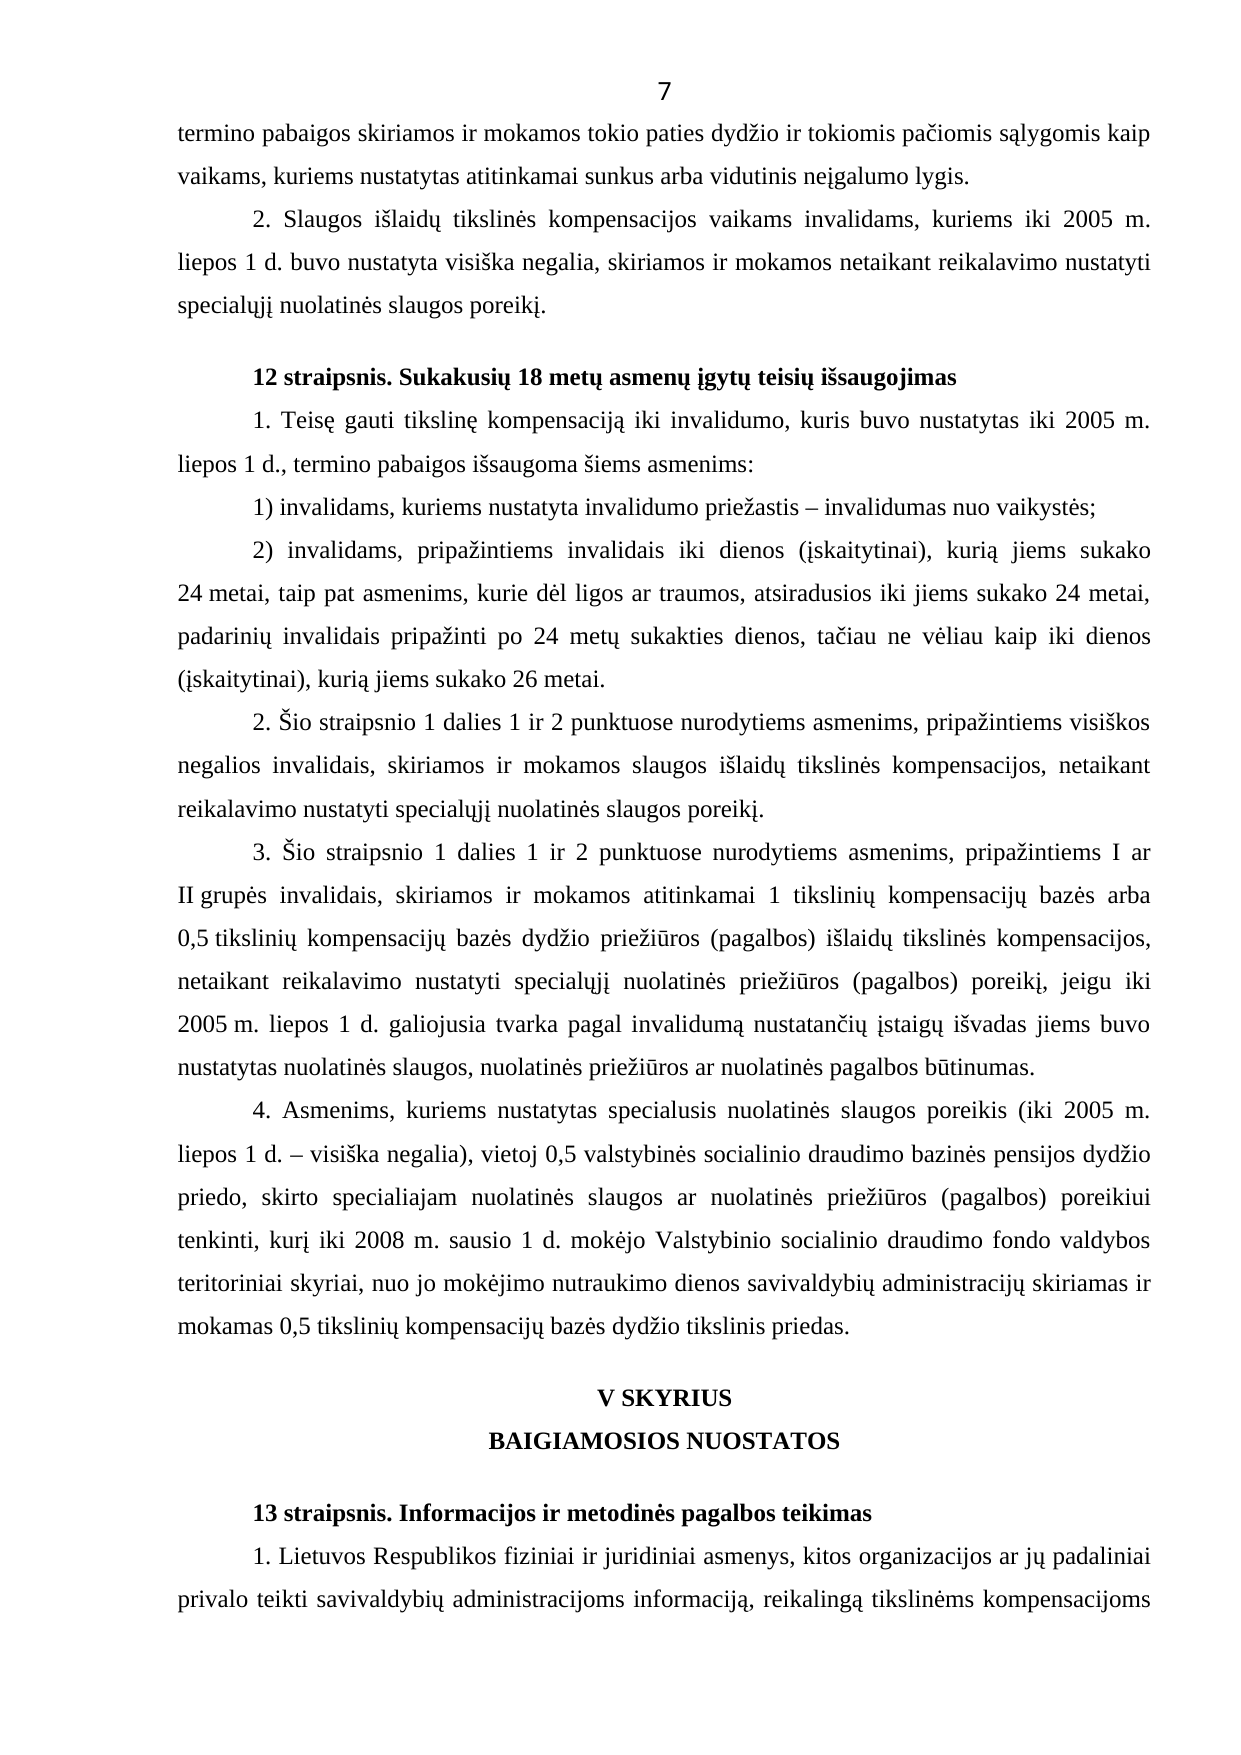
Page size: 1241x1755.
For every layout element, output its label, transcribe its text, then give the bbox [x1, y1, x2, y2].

text 3. Šio straipsnio 1 dalies 1 ir 2 punktuose nurodytiems asmenims, pripažintiems I ar II grupės invalidais, skiriamos ir mokamos atitinkamai 1 tikslinių kompensacijų bazės arba 0,5 tikslinių kompensacijų bazės dydžio priežiūros (pagalbos) išlaidų tikslinės kompensacijos, netaikant reikalavimo nustatyti specialųjį nuolatinės priežiūros (pagalbos) poreikį, jeigu iki 2005 m. liepos 1 d. galiojusia tvarka pagal invalidumą nustatančių įstaigų išvadas jiems buvo nustatytas nuolatinės slaugos, nuolatinės priežiūros ar nuolatinės pagalbos būtinumas. [177, 837, 1152, 1081]
text 1. Teisę gauti tikslinę kompensaciją iki invalidumo, kuris buvo nustatytas iki 2005 m. liepos 1 d., termino pabaigos išsaugoma šiems asmenims: [177, 406, 1152, 477]
text 12 straipsnis. Sukakusių 18 metų asmenų įgytų teisių išsaugojimas [177, 362, 1152, 391]
text 13 straipsnis. Informacijos ir metodinės pagalbos teikimas [177, 1498, 1152, 1527]
text 2. Šio straipsnio 1 dalies 1 ir 2 punktuose nurodytiems asmenims, pripažintiems visiškos negalios invalidais, skiriamos ir mokamos slaugos išlaidų tikslinės kompensacijos, netaikant reikalavimo nustatyti specialųjį nuolatinės slaugos poreikį. [177, 707, 1152, 822]
text 1. Lietuvos Respublikos fiziniai ir juridiniai asmenys, kitos organizacijos ar jų padaliniai privalo teikti savivaldybių administracijoms informaciją, reikalingą tikslinėms kompensacijoms [177, 1541, 1152, 1613]
text 4. Asmenims, kuriems nustatytas specialusis nuolatinės slaugos poreikis (iki 2005 m. liepos 1 d. – visiška negalia), vietoj 0,5 valstybinės socialinio draudimo bazinės pensijos dydžio priedo, skirto specialiajam nuolatinės slaugos ar nuolatinės priežiūros (pagalbos) poreikiui tenkinti, kurį iki 2008 m. sausio 1 d. mokėjo Valstybinio socialinio draudimo fondo valdybos teritoriniai skyriai, nuo jo mokėjimo nutraukimo dienos savivaldybių administracijų skiriamas ir mokamas 0,5 tikslinių kompensacijų bazės dydžio tikslinis priedas. [177, 1096, 1152, 1340]
text termino pabaigos skiriamos ir mokamos tokio paties dydžio ir tokiomis pačiomis sąlygomis kaip vaikams, kuriems nustatytas atitinkamai sunkus arba vidutinis neįgalumo lygis. [177, 118, 1152, 190]
text BAIGIAMOSIOS NUOSTATOS [177, 1426, 1152, 1455]
text V SKYRIUS [177, 1383, 1152, 1412]
text 2. Slaugos išlaidų tikslinės kompensacijos vaikams invalidams, kuriems iki 2005 m. liepos 1 d. buvo nustatyta visiška negalia, skiriamos ir mokamos netaikant reikalavimo nustatyti specialųjį nuolatinės slaugos poreikį. [177, 204, 1152, 319]
text 1) invalidams, kuriems nustatyta invalidumo priežastis – invalidumas nuo vaikystės; [177, 492, 1152, 521]
text 2) invalidams, pripažintiems invalidais iki dienos (įskaitytinai), kurią jiems sukako 24 metai, taip pat asmenims, kurie dėl ligos ar traumos, atsiradusios iki jiems sukako 24 metai, padarinių invalidais pripažinti po 24 metų sukakties dienos, tačiau ne vėliau kaip iki dienos (įskaitytinai), kurią jiems sukako 26 metai. [177, 535, 1152, 693]
